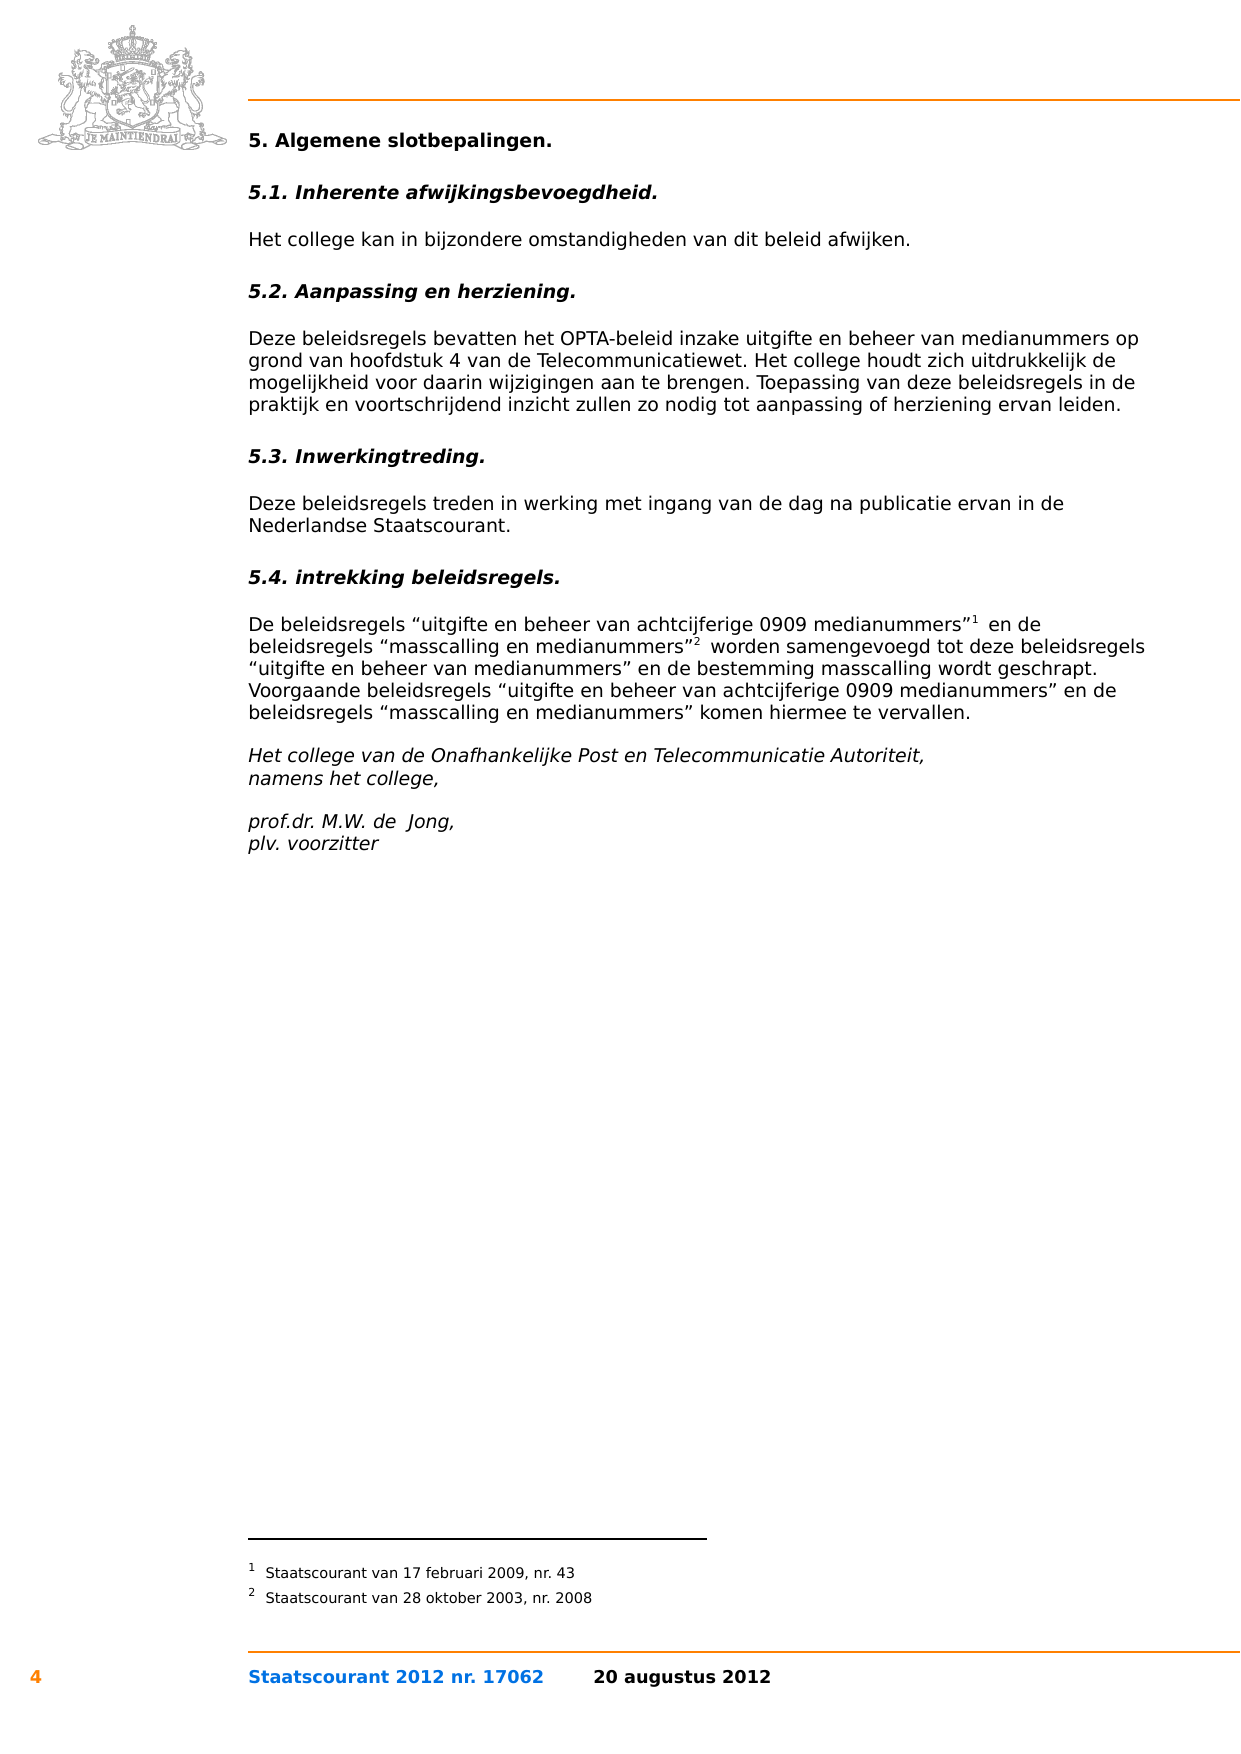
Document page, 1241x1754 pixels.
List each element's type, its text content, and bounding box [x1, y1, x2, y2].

text Staatscourant van 28 oktober 2003, nr. 2008 [248, 1586, 1163, 1608]
text Deze beleidsregels treden in werking met ingang van de dag na publicatie ervan in de Nederlandse Staatscourant. [248, 493, 1163, 537]
subtitle 5.1. Inherente afwijkingsbevoegdheid. [248, 182, 1163, 204]
text Staatscourant van 17 februari 2009, nr. 43 [248, 1561, 1163, 1583]
text Deze beleidsregels bevatten het OPTA-beleid inzake uitgifte en beheer van medianummers op grond van hoofdstuk 4 van de Telecommunicatiewet. Het college houdt zich uitdrukkelijk de mogelijkheid voor daarin wijzigingen aan te brengen. Toepassing van deze beleidsregels in de praktijk en voortschrijdend inzicht zullen zo nodig tot aanpassing of herziening ervan leiden. [248, 328, 1163, 416]
picture [38, 25, 227, 150]
text Het college van de Onafhankelijke Post en Telecommunicatie Autoriteit, namens het college, prof.dr. M.W. de Jong, plv. voorzitter [248, 745, 1163, 855]
subtitle 5.3. Inwerkingtreding. [248, 446, 1163, 468]
text Het college kan in bijzondere omstandigheden van dit beleid afwijken. [248, 229, 1163, 251]
subtitle 5.2. Aanpassing en herziening. [248, 281, 1163, 303]
subtitle 5.4. intrekking beleidsregels. [248, 567, 1163, 589]
text De beleidsregels “uitgifte en beheer van achtcijferige 0909 medianummers” en de beleidsregels “masscalling en medianummers” worden samengevoegd tot deze beleidsregels “uitgifte en beheer van medianummers” en de bestemming masscalling wordt geschrapt. Voorgaande beleidsregels “uitgifte en beheer van achtcijferige 0909 medianummers” en de beleidsregels “masscalling en medianummers” komen hiermee te vervallen. [248, 614, 1163, 723]
subtitle 5. Algemene slotbepalingen. [248, 130, 1163, 152]
